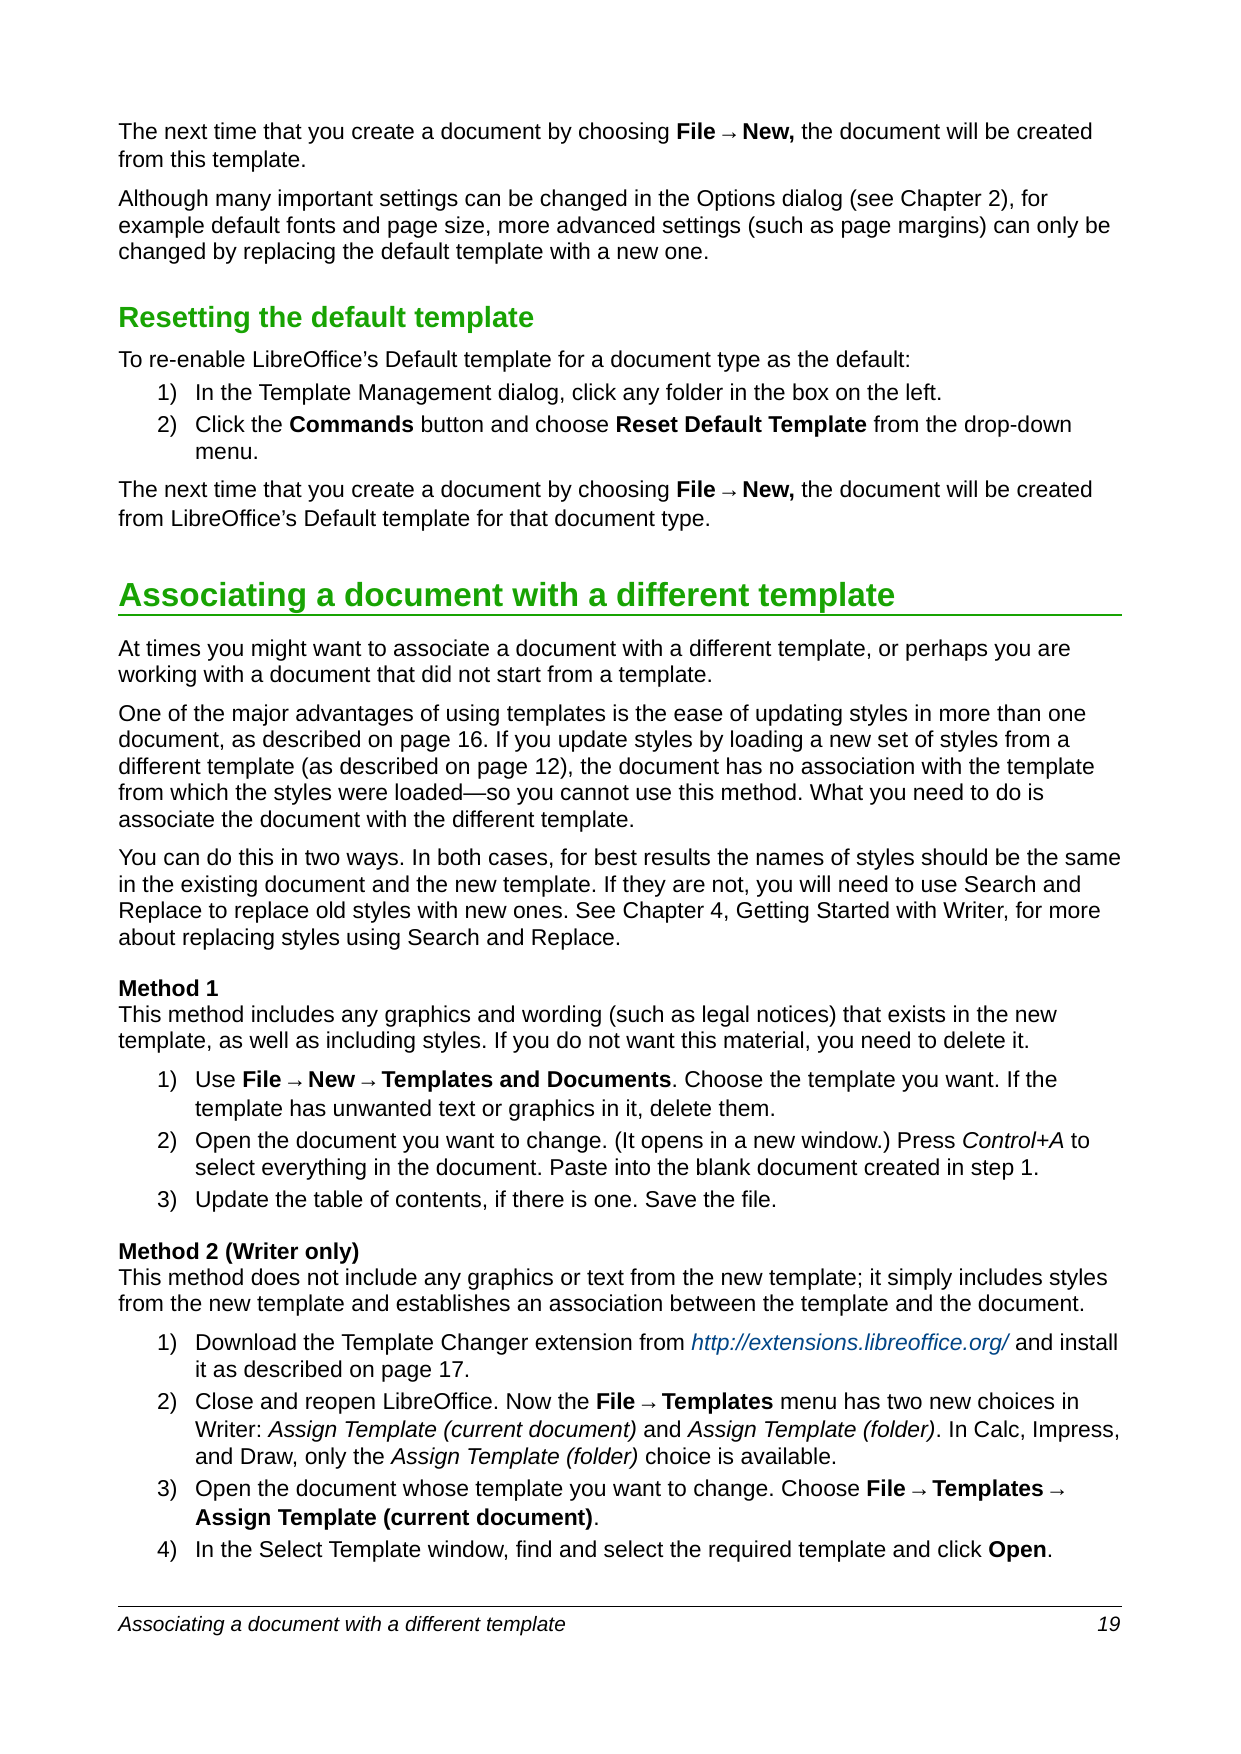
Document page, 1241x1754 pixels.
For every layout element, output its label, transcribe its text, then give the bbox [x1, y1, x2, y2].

text At times you might want to associate a document with a different template, or perhaps you are working with a document that did not start from a template. [118, 635, 1122, 688]
text You can do this in two ways. In both cases, for best results the names of styles should be the same in the existing document and the new template. If they are not, you will need to use Search and Replace to replace old styles with new ones. See Chapter 4, Getting Started with Writer, for more about replacing styles using Search and Replace. [118, 844, 1122, 950]
list Download the Template Changer extension from http://extensions.libreoffice.org/ and install it as described on page 17. [177, 1329, 1122, 1382]
list Open the document you want to change. (It opens in a new window.) Press Control+A to select everything in the document. Paste into the blank document created in step 1. [177, 1127, 1122, 1180]
text One of the major advantages of using templates is the ease of updating styles in more than one document, as described on page 16. If you update styles by loading a new set of styles from a different template (as described on page 12), the document has no association with the template from which the styles were loaded—so you cannot use this method. What you need to do is associate the document with the different template. [118, 700, 1122, 832]
text The next time that you create a document by choosing File → New, the document will be created from LibreOffice’s Default template for that document type. [118, 476, 1122, 531]
list In the Select Template window, find and select the required template and click Open. [177, 1536, 1122, 1563]
text This method does not include any graphics or text from the new template; it simply includes styles from the new template and establishes an association between the template and the document. [118, 1264, 1122, 1317]
text This method includes any graphics and wording (such as legal notices) that exists in the new template, as well as including styles. If you do not want this material, you need to delete it. [118, 1001, 1122, 1054]
list Update the table of contents, if there is one. Save the file. [177, 1186, 1122, 1213]
list Click the Commands button and choose Reset Default Template from the drop-down menu. [177, 411, 1122, 464]
subtitle Associating a document with a different template [118, 576, 1122, 614]
list Close and reopen LibreOffice. Now the File → Templates menu has two new choices in Writer: Assign Template (current document) and Assign Template (folder). In Calc, Impress, and Draw, only the Assign Template (folder) choice is available. [177, 1388, 1122, 1469]
list To re-enable LibreOffice’s Default template for a document type as the default: [118, 346, 1122, 372]
list In the Template Management dialog, click any folder in the box on the left. [177, 379, 1122, 405]
text Method 1 [118, 975, 1122, 1001]
text The next time that you create a document by choosing File → New, the document will be created from this template. [118, 118, 1122, 173]
text Method 2 (Writer only) [118, 1238, 1122, 1264]
subtitle Resetting the default template [118, 300, 1122, 333]
list Use File → New → Templates and Documents. Choose the template you want. If the template has unwanted text or graphics in it, delete them. [177, 1066, 1122, 1121]
list Open the document whose template you want to change. Choose File → Templates → Assign Template (current document). [177, 1475, 1122, 1530]
text Although many important settings can be changed in the Options dialog (see Chapter 2), for example default fonts and page size, more advanced settings (such as page margins) can only be changed by replacing the default template with a new one. [118, 185, 1122, 264]
